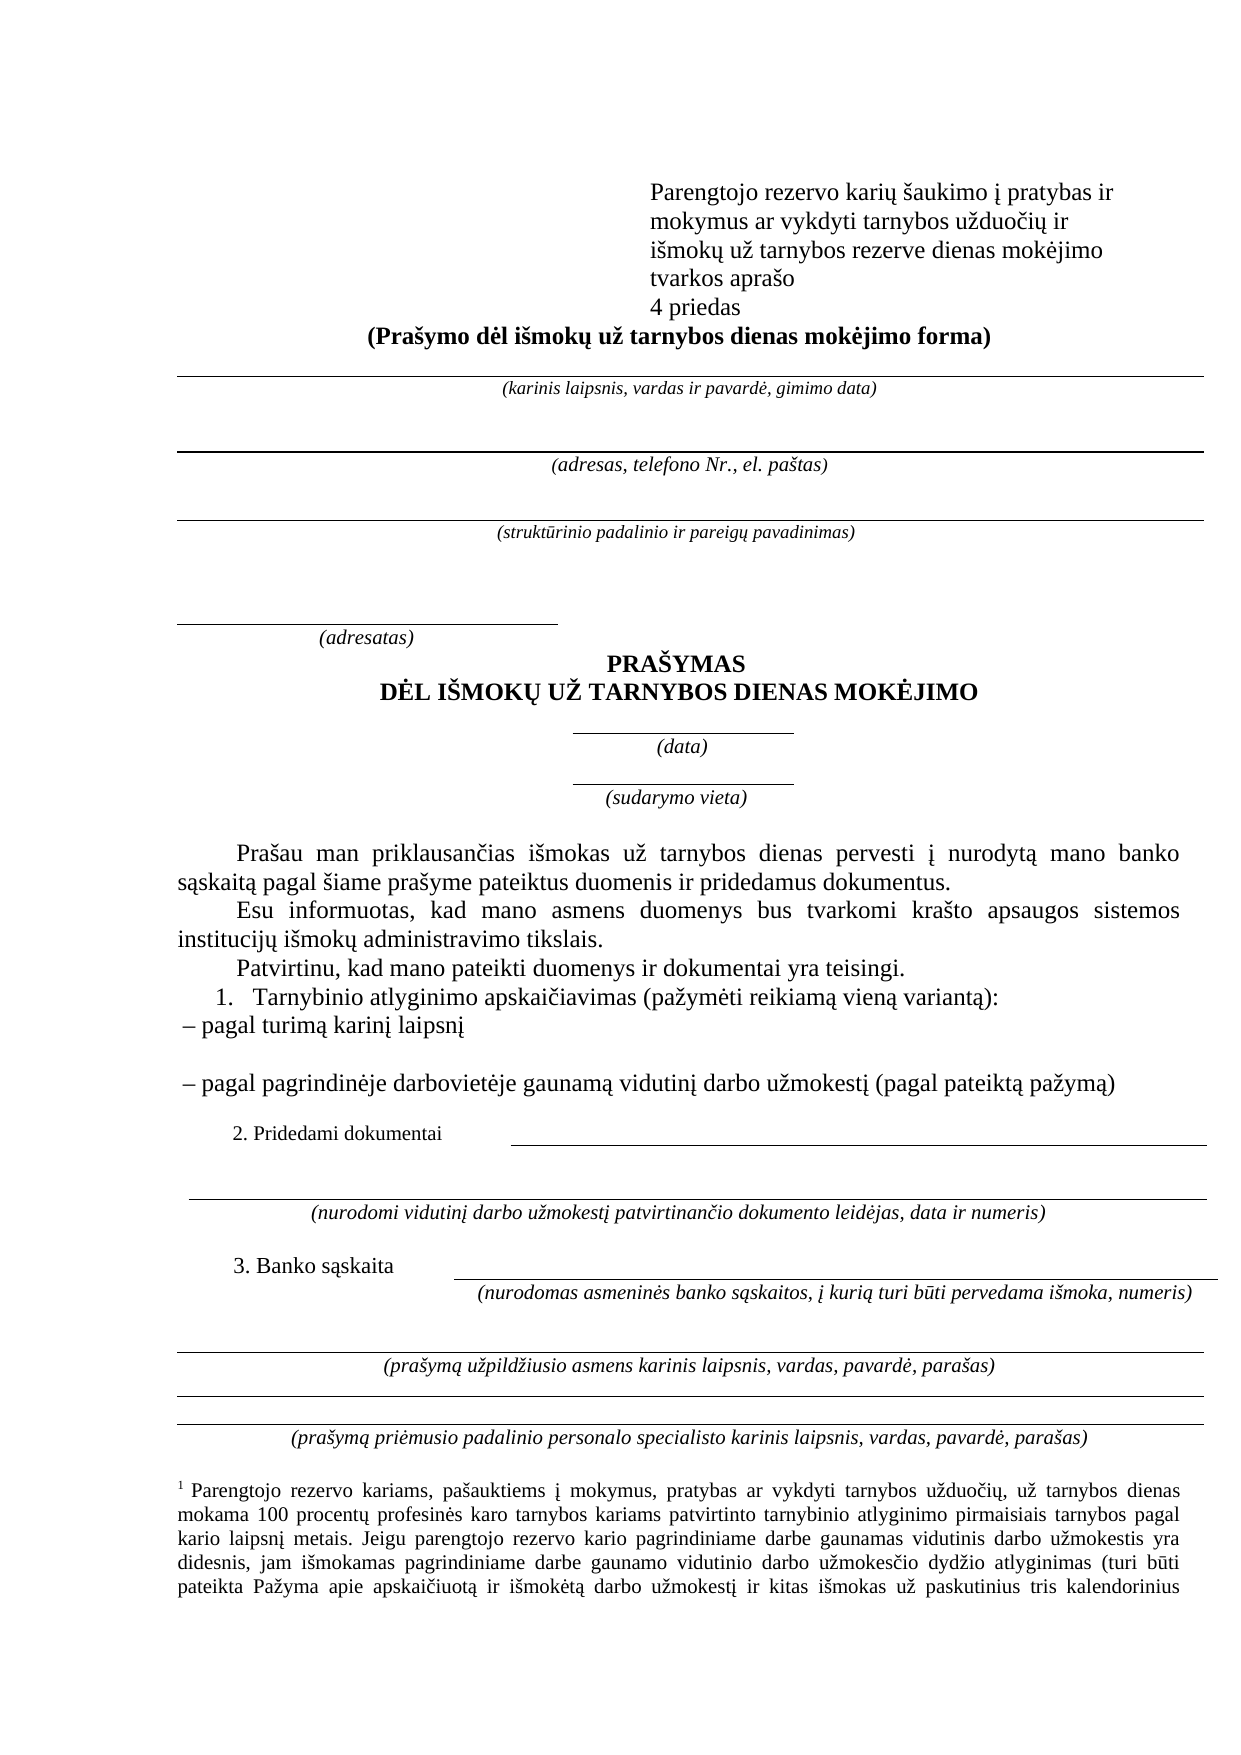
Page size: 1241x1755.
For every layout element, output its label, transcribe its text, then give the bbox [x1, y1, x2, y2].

table_header [454, 1253, 1218, 1279]
table_cell [573, 758, 794, 784]
text (struktūrinio padalinio ir pareigų pavadinimas) [177, 521, 1181, 542]
text 1 Parengtojo rezervo kariams, pašauktiems į mokymus, pratybas ar vykdyti tarnybos užduočių, už tarnybos dienas mokama 100 procentų profesinės karo tarnybos kariams patvirtinto tarnybinio atlyginimo pirmaisiais tarnybos pagal kario laipsnį metais. Jeigu parengtojo rezervo kario pagrindiniame darbe gaunamas vidutinis darbo užmokestis yra didesnis, jam išmokamas pagrindiniame darbe gaunamo vidutinio darbo užmokesčio dydžio atlyginimas (turi būti pateikta Pažyma apie apskaičiuotą ir išmokėtą darbo užmokestį ir kitas išmokas už paskutinius tris kalendorinius [177, 1477, 1181, 1598]
table_cell [1204, 1396, 1218, 1424]
table_cell (prašymą priėmusio padalinio personalo specialisto karinis laipsnis, vardas, pavardė, parašas) [177, 1425, 1204, 1449]
table_cell [189, 1145, 1207, 1198]
table_cell [177, 1279, 188, 1352]
table_header [177, 350, 1204, 376]
text PRAŠYMAS [177, 649, 1181, 677]
text (Prašymo dėl išmokų už tarnybos dienas mokėjimo forma) [177, 321, 1181, 350]
table_cell (data) [573, 734, 794, 758]
table_cell [1204, 1424, 1218, 1449]
table_cell [1204, 1352, 1218, 1396]
text – pagal turimą karinį laipsnį [177, 1010, 1181, 1039]
text mokymus ar vykdyti tarnybos užduočių ir [177, 206, 1181, 235]
text tvarkos aprašo [177, 263, 1181, 292]
text 1. Tarnybinio atlyginimo apskaičiavimas (pažymėti reikiamą vieną variantą): [215, 982, 1181, 1010]
text 4 priedas [177, 292, 1181, 321]
table_cell (prašymą užpildžiusio asmens karinis laipsnis, vardas, pavardė, parašas) [177, 1353, 1204, 1396]
text Esu informuotas, kad mano asmens duomenys bus tvarkomi krašto apsaugos sistemos institucijų išmokų administravimo tikslais. [177, 895, 1181, 953]
text Patvirtinu, kad mano pateikti duomenys ir dokumentai yra teisingi. [177, 953, 1181, 982]
table_header 2. Pridedami dokumentai [189, 1097, 511, 1145]
table_cell (adresas, telefono Nr., el. paštas) [177, 453, 1204, 519]
table_cell [177, 1397, 1204, 1424]
text Parengtojo rezervo karių šaukimo į pratybas ir [177, 177, 1181, 206]
text (sudarymo vieta) [177, 785, 1181, 809]
text – pagal pagrindinėje darbovietėje gaunamą vidutinį darbo užmokestį (pagal pateiktą pažymą) [177, 1068, 1181, 1097]
table_cell (nurodomas asmeninės banko sąskaitos, į kurią turi būti pervedama išmoka, numeris) [454, 1280, 1218, 1352]
text (nurodomi vidutinį darbo užmokestį patvirtinančio dokumento leidėjas, data ir numeris) [177, 1199, 1181, 1224]
text išmokų už tarnybos rezerve dienas mokėjimo [177, 235, 1181, 263]
table_cell (adresatas) [177, 625, 558, 649]
table_header [177, 1253, 188, 1279]
text DĖL IŠMOKŲ UŽ TARNYBOS DIENAS MOKĖJIMO [177, 677, 1181, 706]
table_header [177, 571, 558, 624]
table_cell [188, 1279, 454, 1352]
table_cell (karinis laipsnis, vardas ir pavardė, gimimo data) [177, 377, 1204, 451]
table_header 3. Banko sąskaita [188, 1253, 454, 1279]
table_header [573, 706, 794, 733]
table_header [511, 1097, 1207, 1145]
text Prašau man priklausančias išmokas už tarnybos dienas pervesti į nurodytą mano banko sąskaitą pagal šiame prašyme pateiktus duomenis ir pridedamus dokumentus. [177, 838, 1181, 895]
